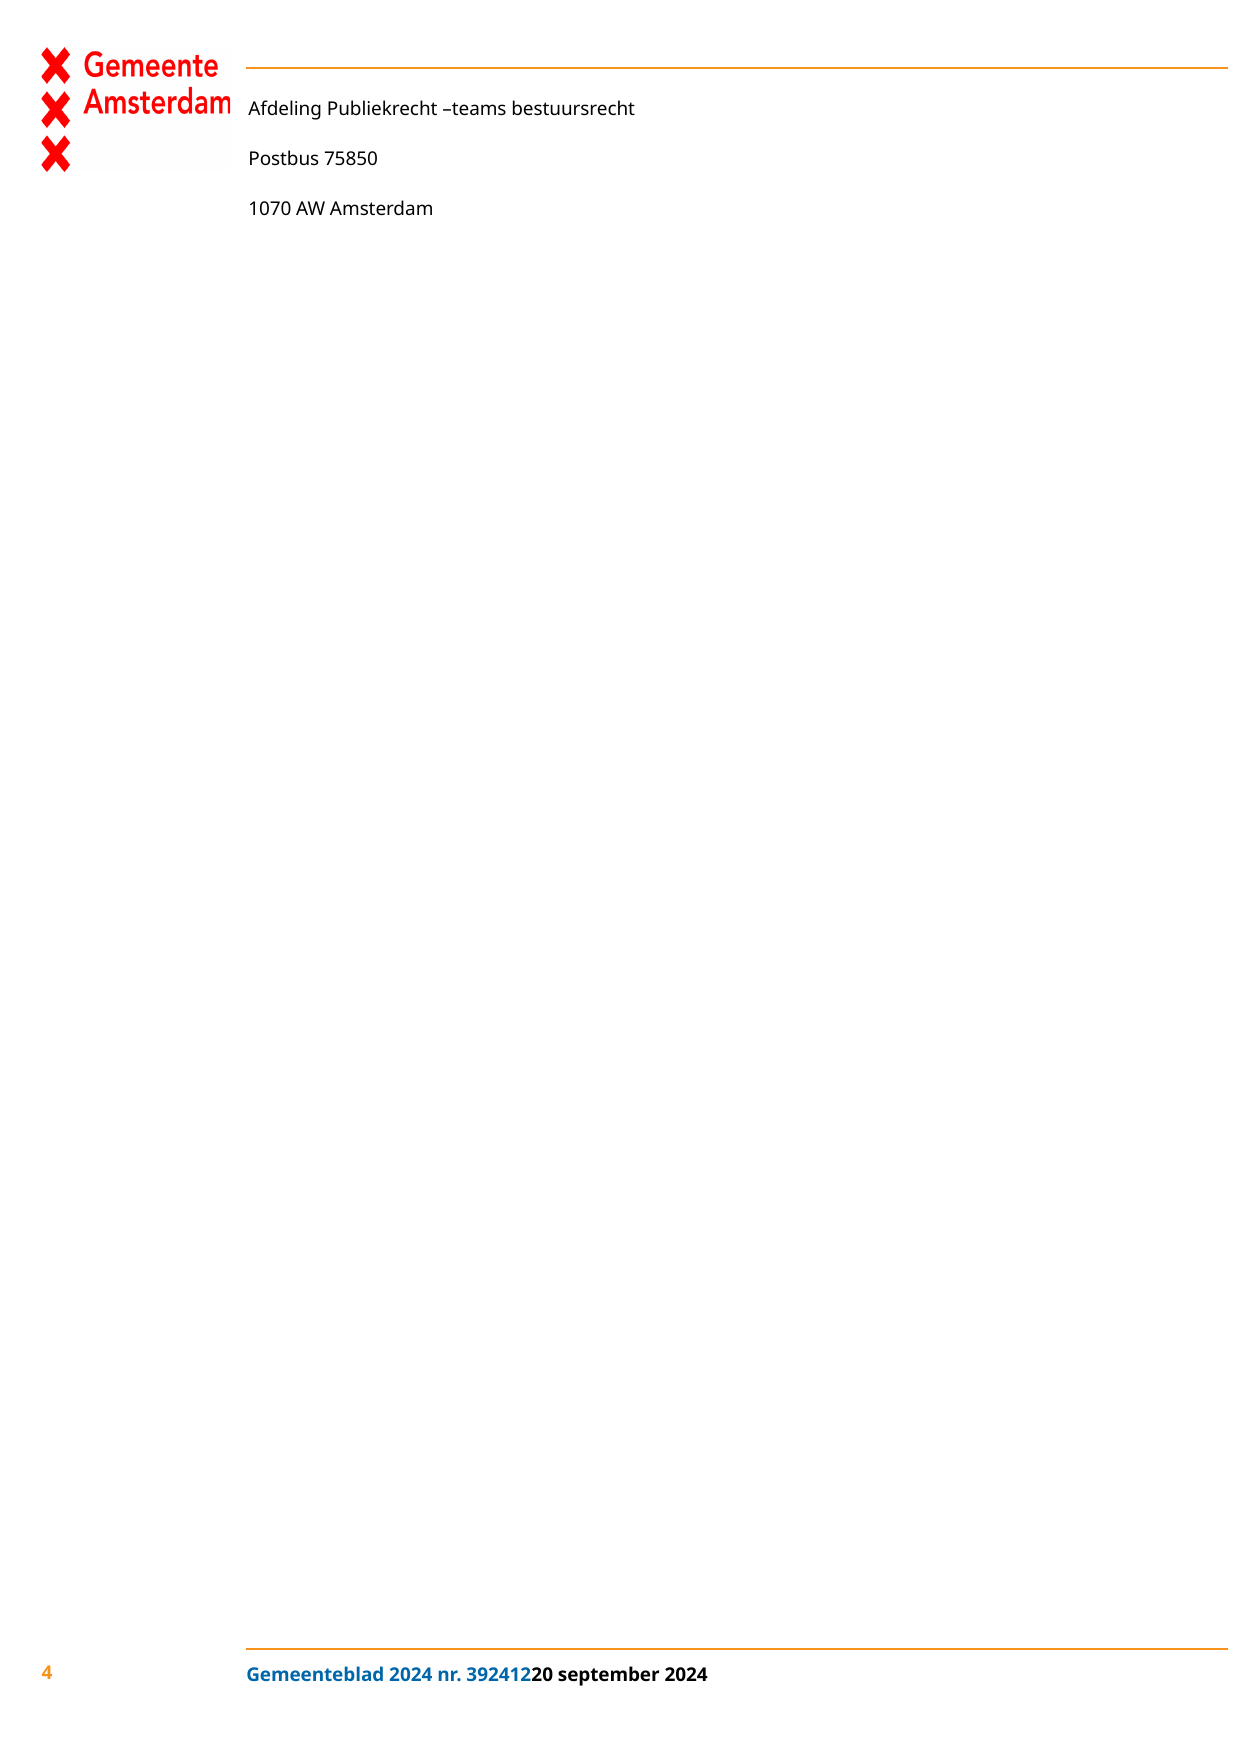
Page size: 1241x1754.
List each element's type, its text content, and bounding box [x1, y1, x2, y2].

text Postbus 75850 [248, 145, 1152, 171]
text Afdeling Publiekrecht –teams bestuursrecht [248, 95, 1152, 121]
picture [41, 47, 231, 172]
text 1070 AW Amsterdam [248, 196, 1152, 221]
